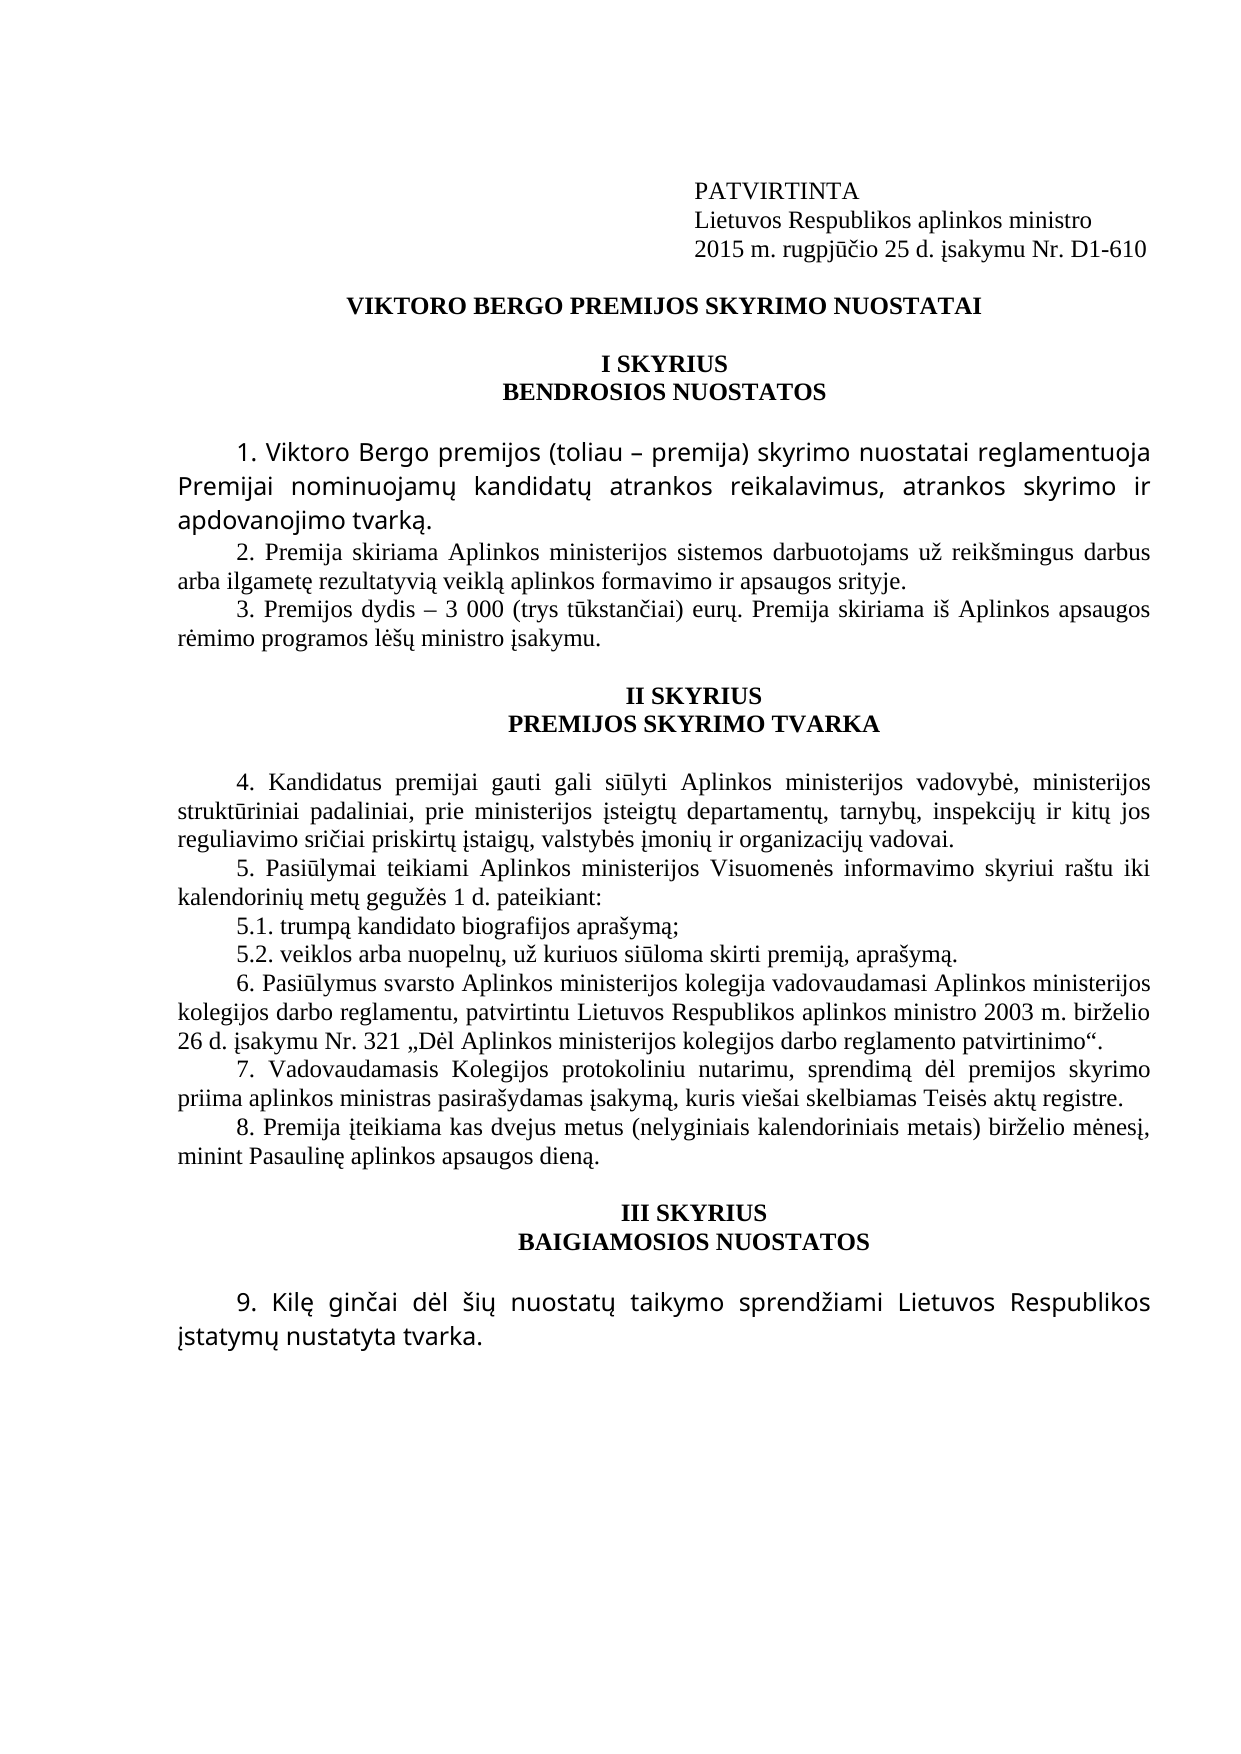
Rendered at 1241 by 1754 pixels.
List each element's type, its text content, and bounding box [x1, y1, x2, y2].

text 6. Pasiūlymus svarsto Aplinkos ministerijos kolegija vadovaudamasi Aplinkos ministerijos kolegijos darbo reglamentu, patvirtintu Lietuvos Respublikos aplinkos ministro 2003 m. birželio 26 d. įsakymu Nr. 321 „Dėl Aplinkos ministerijos kolegijos darbo reglamento patvirtinimo“. [177, 968, 1151, 1054]
text 8. Premija įteikiama kas dvejus metus (nelyginiais kalendoriniais metais) birželio mėnesį, minint Pasaulinę aplinkos apsaugos dieną. [177, 1112, 1151, 1169]
text III SKYRIUS [177, 1198, 1151, 1227]
text 9. Kilę ginčai dėl šių nuostatų taikymo sprendžiami Lietuvos Respublikos įstatymų nustatyta tvarka. [177, 1284, 1151, 1353]
text 5.2. veiklos arba nuopelnų, už kuriuos siūloma skirti premiją, aprašymą. [177, 939, 1151, 968]
text 7. Vadovaudamasis Kolegijos protokoliniu nutarimu, sprendimą dėl premijos skyrimo priima aplinkos ministras pasirašydamas įsakymą, kuris viešai skelbiamas Teisės aktų registre. [177, 1054, 1151, 1112]
text VIKTORO BERGO PREMIJOS SKYRIMO NUOSTATAI [177, 291, 1151, 320]
text 2. Premija skiriama Aplinkos ministerijos sistemos darbuotojams už reikšmingus darbus arba ilgametę rezultatyvią veiklą aplinkos formavimo ir apsaugos srityje. [177, 537, 1151, 594]
text 5.1. trumpą kandidato biografijos aprašymą; [177, 911, 1151, 939]
text 4. Kandidatus premijai gauti gali siūlyti Aplinkos ministerijos vadovybė, ministerijos struktūriniai padaliniai, prie ministerijos įsteigtų departamentų, tarnybų, inspekcijų ir kitų jos reguliavimo sričiai priskirtų įstaigų, valstybės įmonių ir organizacijų vadovai. [177, 767, 1151, 853]
text Lietuvos Respublikos aplinkos ministro [694, 205, 1151, 234]
text PREMIJOS SKYRIMO TVARKA [177, 709, 1151, 738]
text I SKYRIUS [177, 349, 1151, 377]
text BAIGIAMOSIOS NUOSTATOS [177, 1227, 1151, 1256]
text 1. Viktoro Bergo premijos (toliau – premija) skyrimo nuostatai reglamentuoja Premijai nominuojamų kandidatų atrankos reikalavimus, atrankos skyrimo ir apdovanojimo tvarką. [177, 435, 1151, 537]
text II SKYRIUS [177, 681, 1151, 709]
text 5. Pasiūlymai teikiami Aplinkos ministerijos Visuomenės informavimo skyriui raštu iki kalendorinių metų gegužės 1 d. pateikiant: [177, 853, 1151, 911]
text BENDROSIOS NUOSTATOS [177, 377, 1151, 406]
text PATVIRTINTA [694, 176, 1151, 205]
text 3. Premijos dydis – 3 000 (trys tūkstančiai) eurų. Premija skiriama iš Aplinkos apsaugos rėmimo programos lėšų ministro įsakymu. [177, 594, 1151, 652]
text 2015 m. rugpjūčio 25 d. įsakymu Nr. D1-610 [694, 234, 1151, 262]
